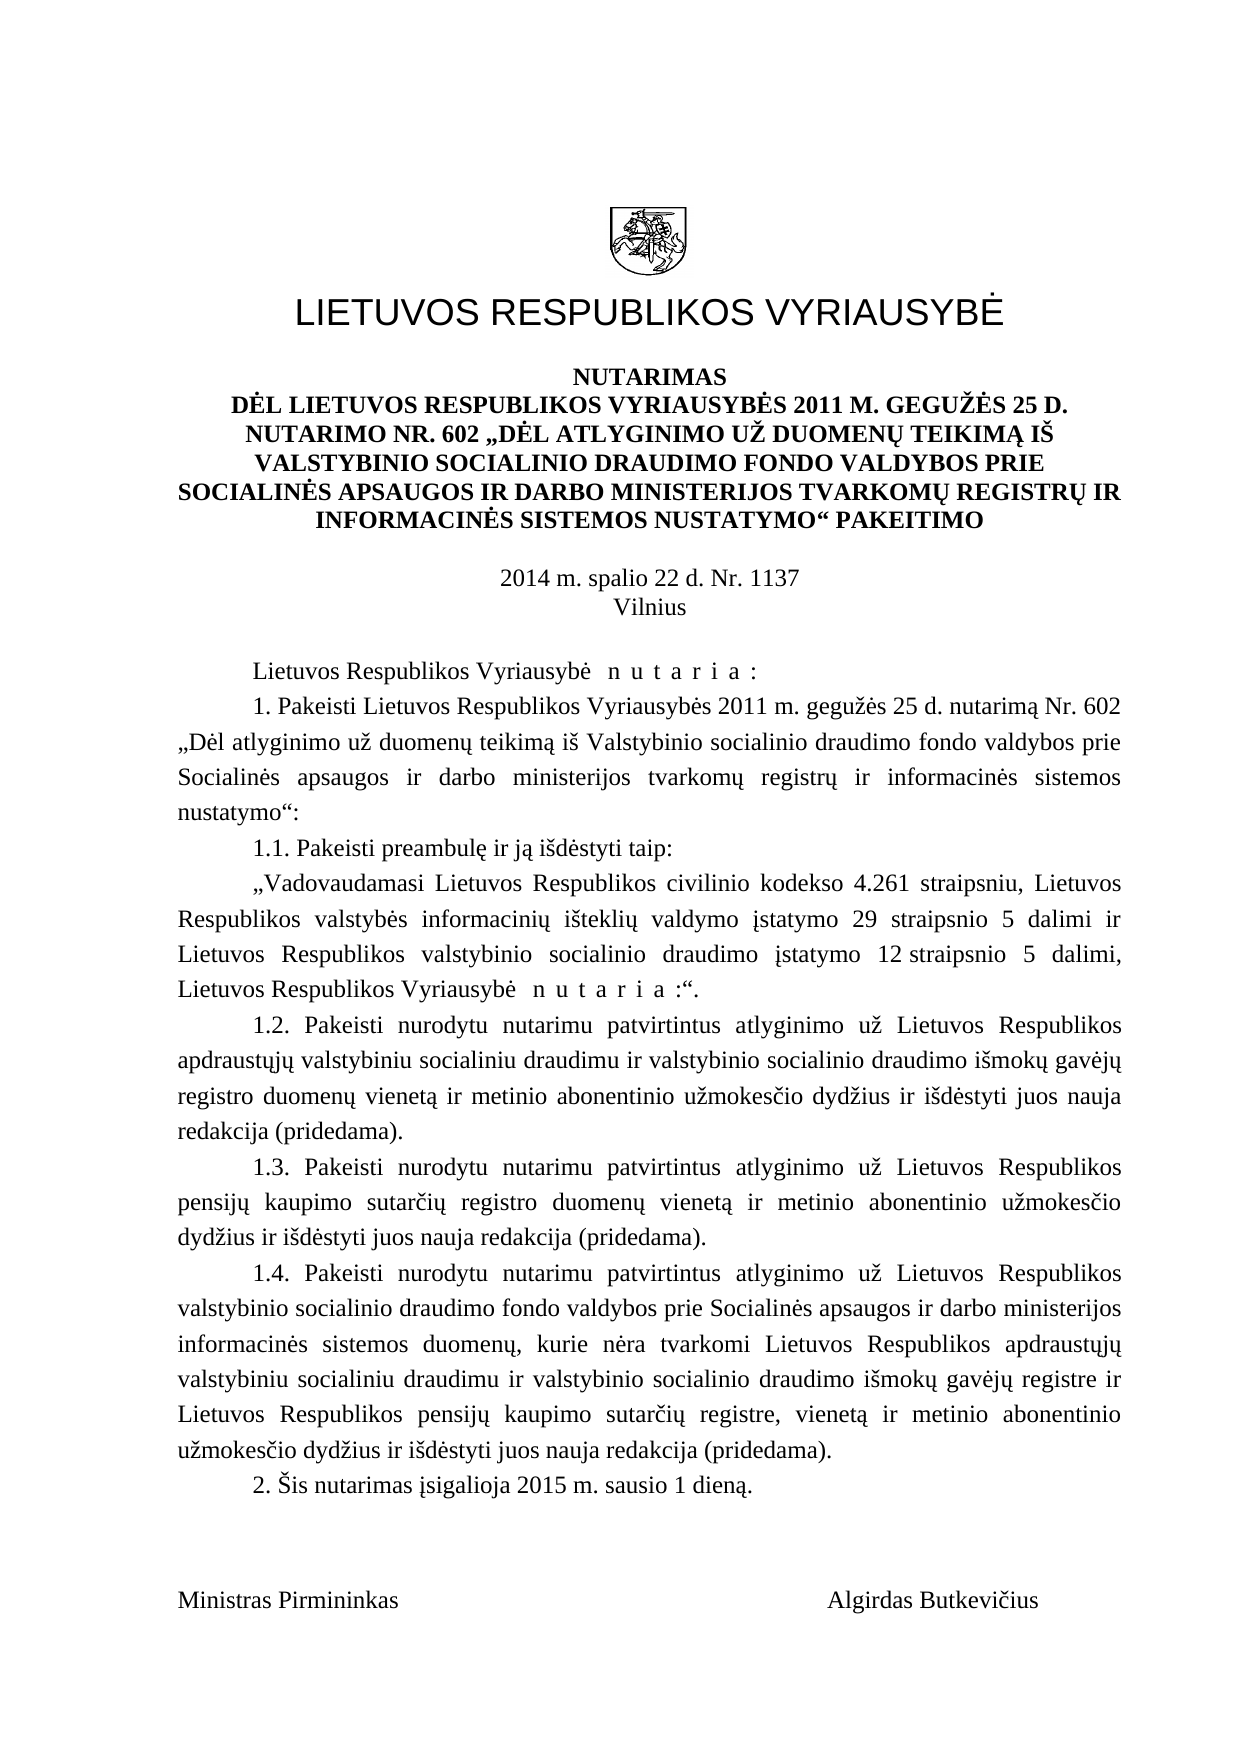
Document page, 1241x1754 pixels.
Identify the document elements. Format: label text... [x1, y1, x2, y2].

text Lietuvos Respublikos Vyriausybė nutaria: [177, 649, 1122, 684]
text 1.1. Pakeisti preambulę ir ją išdėstyti taip: [177, 826, 1122, 862]
text „Vadovaudamasi Lietuvos Respublikos civilinio kodekso 4.261 straipsniu, Lietuvos Respublikos valstybės informacinių išteklių valdymo įstatymo 29 straipsnio 5 dalimi ir Lietuvos Respublikos valstybinio socialinio draudimo įstatymo 12 straipsnio 5 dalimi, Lietuvos Respublikos Vyriausybė nutaria:“. [177, 862, 1122, 1003]
text 1.2. Pakeisti nurodytu nutarimu patvirtintus atlyginimo už Lietuvos Respublikos apdraustųjų valstybiniu socialiniu draudimu ir valstybinio socialinio draudimo išmokų gavėjų registro duomenų vienetą ir metinio abonentinio užmokesčio dydžius ir išdėstyti juos nauja redakcija (pridedama). [177, 1003, 1122, 1145]
text nutarimas [177, 362, 1122, 390]
text 2. Šis nutarimas įsigalioja 2015 m. sausio 1 dieną. [177, 1464, 1122, 1499]
text 1.3. Pakeisti nurodytu nutarimu patvirtintus atlyginimo už Lietuvos Respublikos pensijų kaupimo sutarčių registro duomenų vienetą ir metinio abonentinio užmokesčio dydžius ir išdėstyti juos nauja redakcija (pridedama). [177, 1145, 1122, 1251]
text Dėl LIETUVOS RESPUBLIKOS VYRIAUSYBĖS 2011 M. GEGUŽĖS 25 D. NUTARIMO NR. 602 „DĖL atlyginimo už duomenų teikimą iš Valstybinio socialinio draudimo fondo valdybos prie Socialinės apsaugos ir darbo ministerijos tvarkomų registrų ir informacinės sistemos nustatymo“ PAKEITIMO [177, 390, 1122, 534]
text 1.4. Pakeisti nurodytu nutarimu patvirtintus atlyginimo už Lietuvos Respublikos valstybinio socialinio draudimo fondo valdybos prie Socialinės apsaugos ir darbo ministerijos informacinės sistemos duomenų, kurie nėra tvarkomi Lietuvos Respublikos apdraustųjų valstybiniu socialiniu draudimu ir valstybinio socialinio draudimo išmokų gavėjų registre ir Lietuvos Respublikos pensijų kaupimo sutarčių registre, vienetą ir metinio abonentinio užmokesčio dydžius ir išdėstyti juos nauja redakcija (pridedama). [177, 1251, 1122, 1464]
text 2014 m. spalio 22 d. Nr. 1137 Vilnius [177, 563, 1122, 620]
text Lietuvos Respublikos Vyriausybė [177, 290, 1122, 333]
text Ministras Pirmininkas Algirdas Butkevičius [177, 1585, 1122, 1614]
text 1. Pakeisti Lietuvos Respublikos Vyriausybės 2011 m. gegužės 25 d. nutarimą Nr. 602 „Dėl atlyginimo už duomenų teikimą iš Valstybinio socialinio draudimo fondo valdybos prie Socialinės apsaugos ir darbo ministerijos tvarkomų registrų ir informacinės sistemos nustatymo“: [177, 684, 1122, 826]
